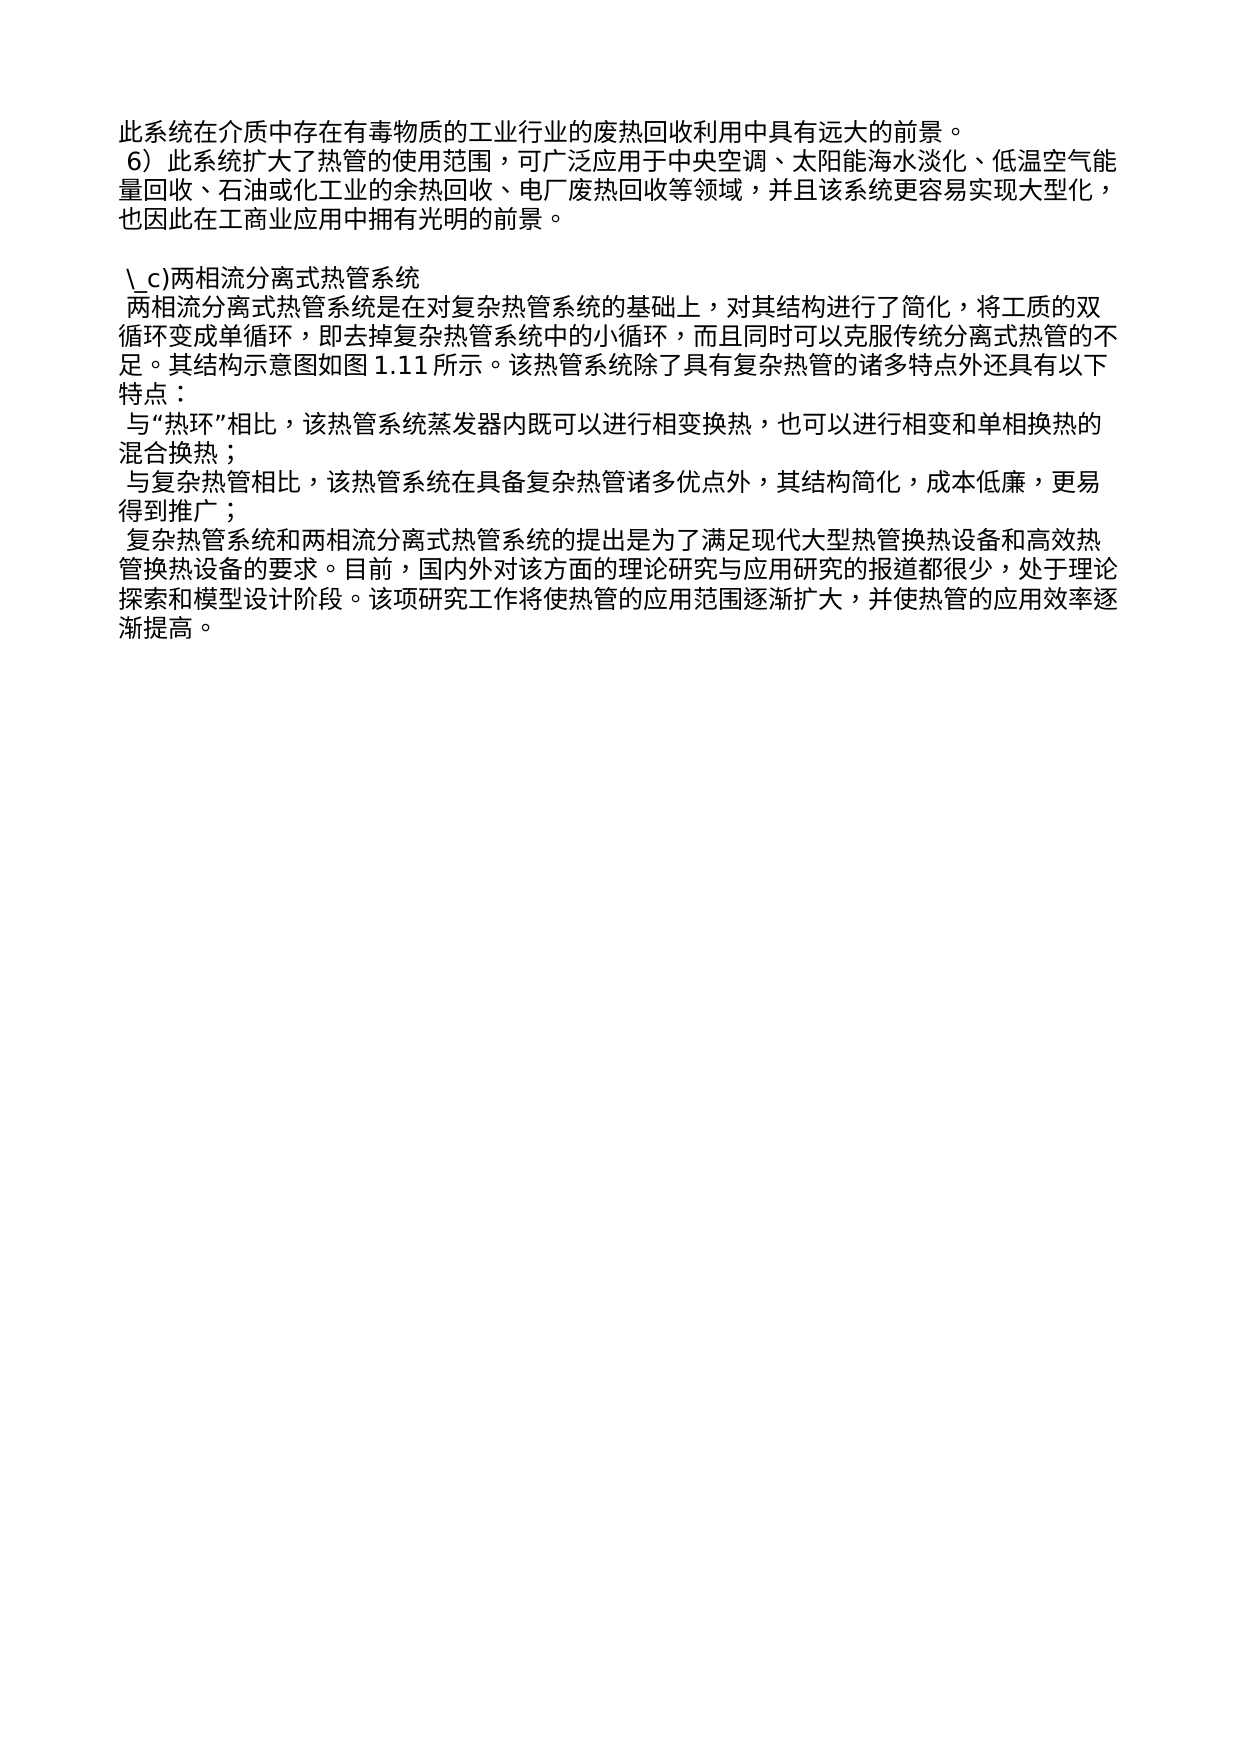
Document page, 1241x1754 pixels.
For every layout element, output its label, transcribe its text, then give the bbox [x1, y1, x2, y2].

text 此系统在介质中存在有毒物质的工业行业的废热回收利用中具有远大的前景。 6）此系统扩大了热管的使用范围，可广泛应用于中央空调、太阳能海水淡化、低温空气能量回收、石油或化工业的余热回收、电厂废热回收等领域，并且该系统更容易实现大型化，也因此在工商业应用中拥有光明的前景。 \_c)两相流分离式热管系统 两相流分离式热管系统是在对复杂热管系统的基础上，对其结构进行了简化，将工质的双循环变成单循环，即去掉复杂热管系统中的小循环，而且同时可以克服传统分离式热管的不足。其结构示意图如图1.11所示。该热管系统除了具有复杂热管的诸多特点外还具有以下特点： 与“热环”相比，该热管系统蒸发器内既可以进行相变换热，也可以进行相变和单相换热的混合换热； 与复杂热管相比，该热管系统在具备复杂热管诸多优点外，其结构简化，成本低廉，更易得到推广； 复杂热管系统和两相流分离式热管系统的提出是为了满足现代大型热管换热设备和高效热管换热设备的要求。目前，国内外对该方面的理论研究与应用研究的报道都很少，处于理论探索和模型设计阶段。该项研究工作将使热管的应用范围逐渐扩大，并使热管的应用效率逐渐提高。 [118, 118, 1122, 643]
